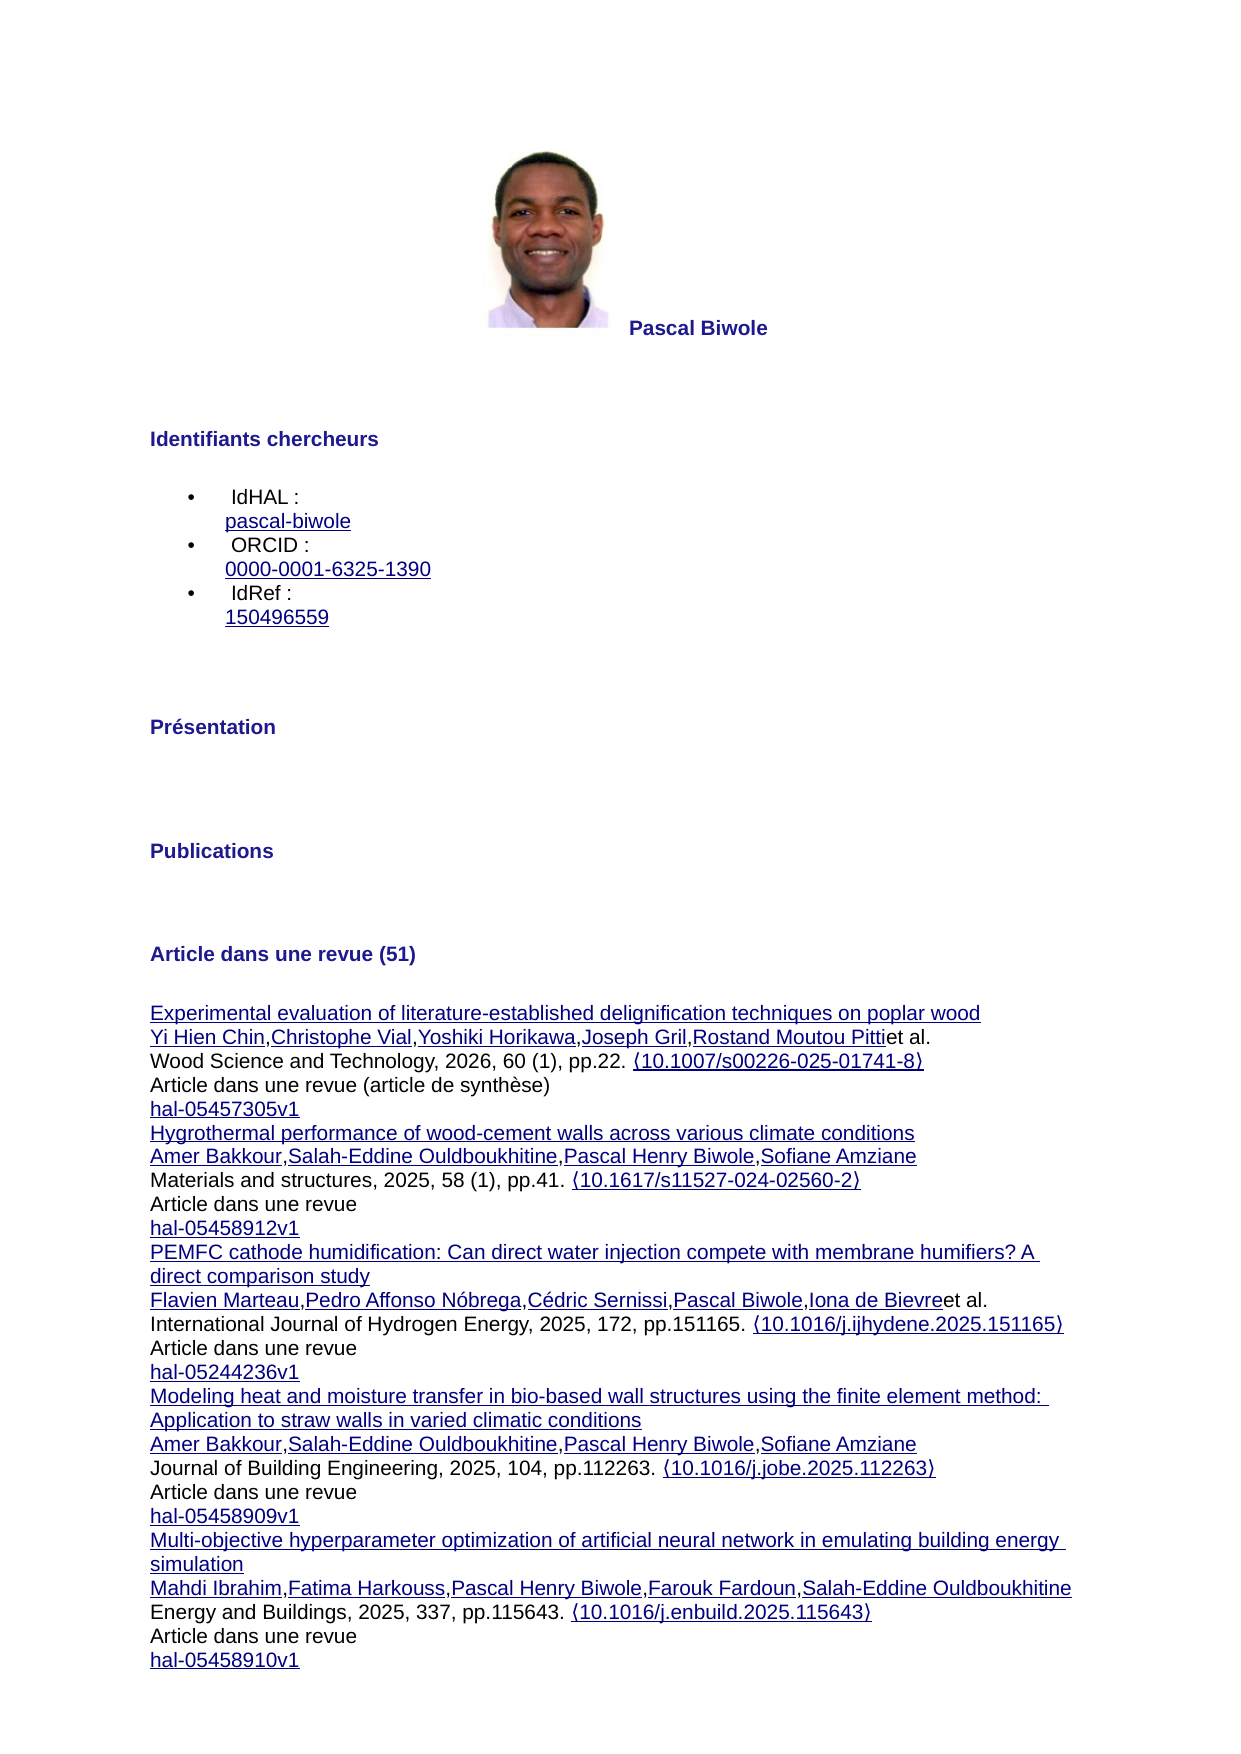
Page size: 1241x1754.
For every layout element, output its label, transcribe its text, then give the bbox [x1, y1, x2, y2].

list 0000-0001-6325-1390 [187, 557, 1090, 581]
subtitle Présentation [150, 715, 1090, 739]
list IdRef : [187, 581, 1090, 605]
subtitle Identifiants chercheurs [150, 427, 1090, 451]
table_cell PEMFC cathode humidification: Can direct water injection compete with membrane humifiers? A direct comparison study Flavien Marteau,Pedro Affonso Nóbrega,Cédric Sernissi,Pascal Biwole,Iona de Bievreet al. International Journal of Hydrogen Energy, 2025, 172, pp.151165. ⟨10.1016/j.ijhydene.2025.151165⟩ Article dans une revue hal-05244236v1 [150, 1240, 1090, 1384]
picture [466, 150, 623, 336]
list ORCID : [187, 533, 1090, 557]
list IdHAL : [187, 485, 1090, 509]
subtitle Publications [150, 839, 1090, 863]
subtitle Pascal Biwole [150, 150, 1090, 340]
table_cell Multi-objective hyperparameter optimization of artificial neural network in emulating building energy simulation Mahdi Ibrahim,Fatima Harkouss,Pascal Henry Biwole,Farouk Fardoun,Salah-Eddine Ouldboukhitine Energy and Buildings, 2025, 337, pp.115643. ⟨10.1016/j.enbuild.2025.115643⟩ Article dans une revue hal-05458910v1 [150, 1528, 1090, 1671]
subtitle Article dans une revue (51) [150, 942, 1090, 966]
table_cell Hygrothermal performance of wood-cement walls across various climate conditions Amer Bakkour,Salah-Eddine Ouldboukhitine,Pascal Henry Biwole,Sofiane Amziane Materials and structures, 2025, 58 (1), pp.41. ⟨10.1617/s11527-024-02560-2⟩ Article dans une revue hal-05458912v1 [150, 1120, 1090, 1240]
table_header Experimental evaluation of literature-established delignification techniques on poplar wood Yi Hien Chin,Christophe Vial,Yoshiki Horikawa,Joseph Gril,Rostand Moutou Pittiet al. Wood Science and Technology, 2026, 60 (1), pp.22. ⟨10.1007/s00226-025-01741-8⟩ Article dans une revue (article de synthèse) hal-05457305v1 [150, 1001, 1090, 1120]
list pascal-biwole [187, 509, 1090, 533]
list 150496559 [187, 605, 1090, 629]
table_cell Modeling heat and moisture transfer in bio-based wall structures using the finite element method: Application to straw walls in varied climatic conditions Amer Bakkour,Salah-Eddine Ouldboukhitine,Pascal Henry Biwole,Sofiane Amziane Journal of Building Engineering, 2025, 104, pp.112263. ⟨10.1016/j.jobe.2025.112263⟩ Article dans une revue hal-05458909v1 [150, 1384, 1090, 1528]
